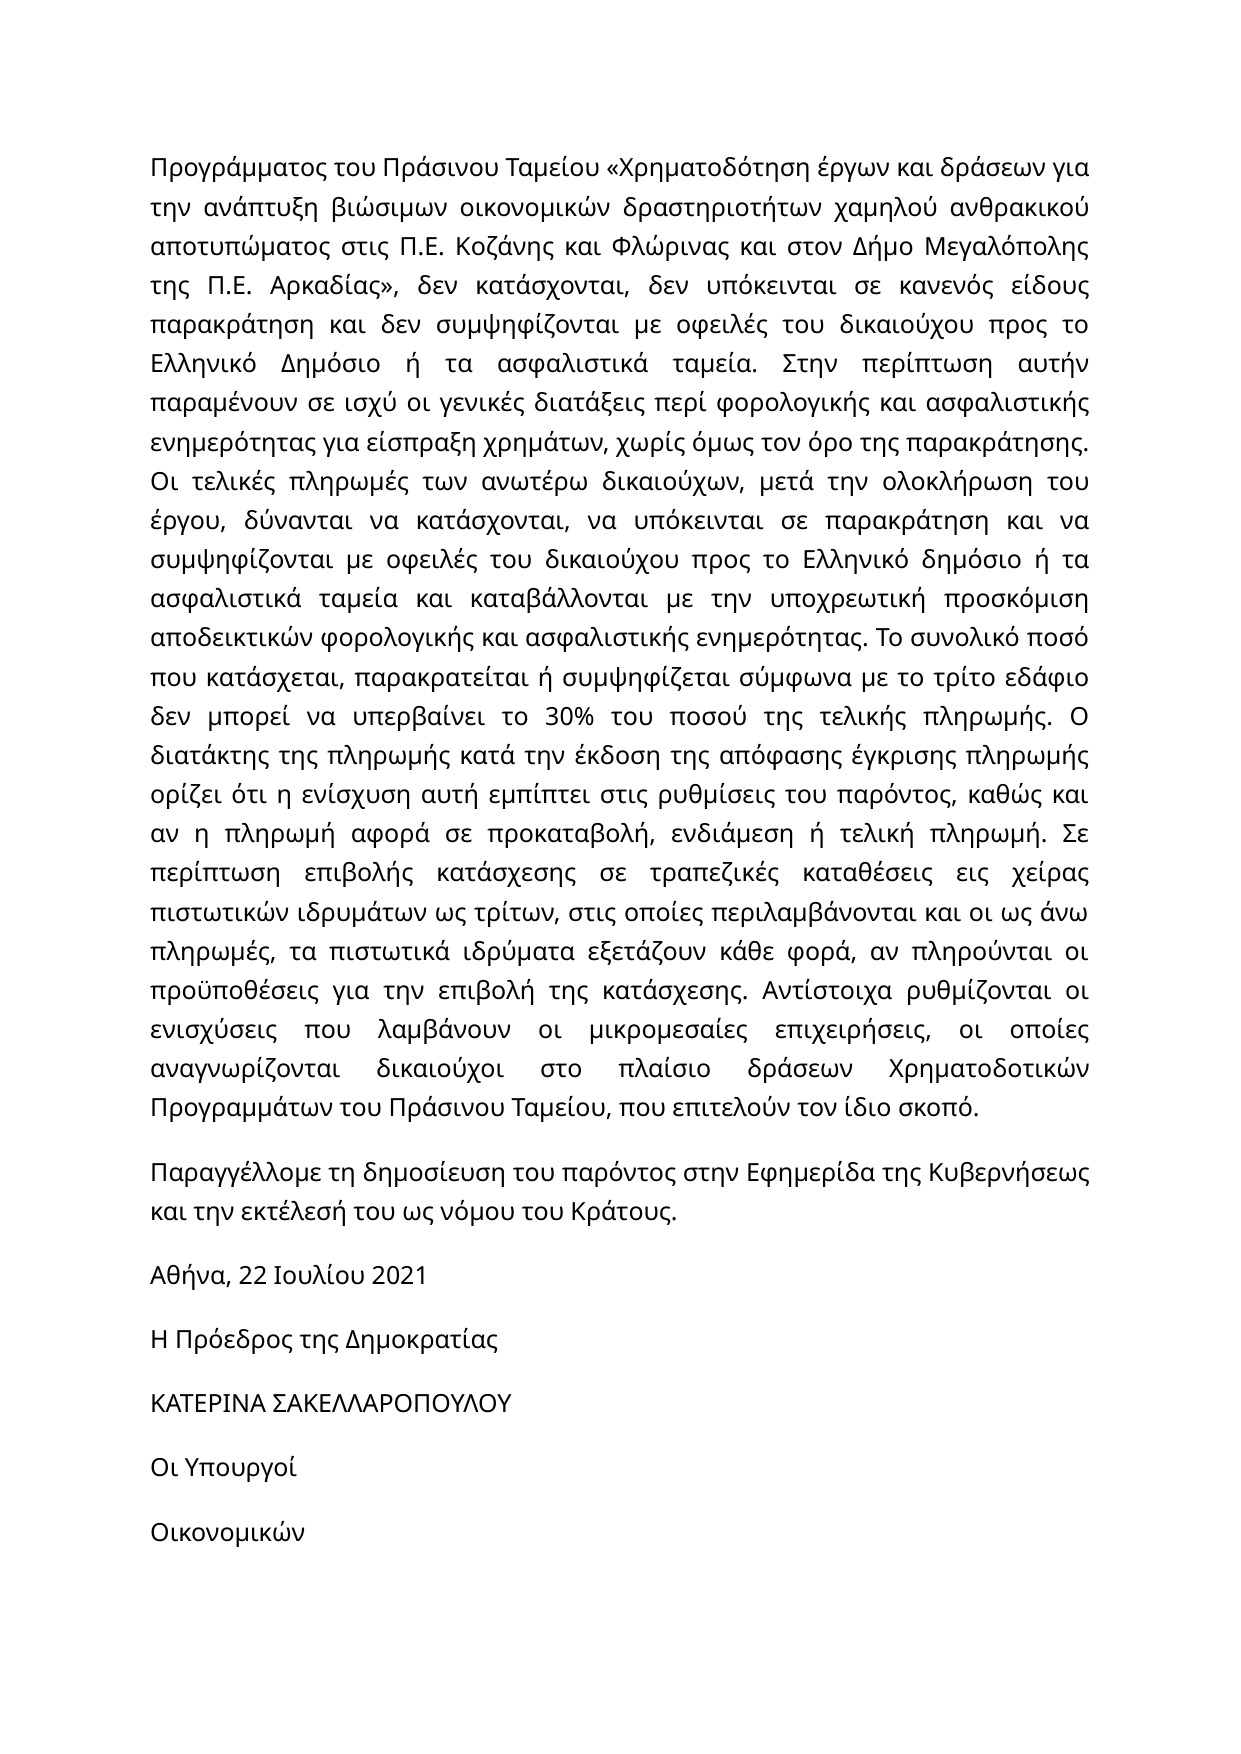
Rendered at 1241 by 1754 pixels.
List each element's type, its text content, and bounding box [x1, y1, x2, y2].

text Οικονομικών [150, 1514, 1090, 1548]
text Οι Υπουργοί [150, 1450, 1090, 1484]
text Η Πρόεδρος της Δημοκρατίας [150, 1322, 1090, 1356]
text Παραγγέλλομε τη δημοσίευση του παρόντος στην Εφημερίδα της Κυβερνήσεως και την εκτέλεσή του ως νόμου του Κράτους. [150, 1154, 1090, 1227]
text Αθήνα, 22 Ιουλίου 2021 [150, 1257, 1090, 1292]
text Προγράμματος του Πράσινου Ταμείου «Χρηματοδότηση έργων και δράσεων για την ανάπτυξη βιώσιμων οικονομικών δραστηριοτήτων χαμηλού ανθρακικού αποτυπώματος στις Π.Ε. Κοζάνης και Φλώρινας και στον Δήμο Μεγαλόπολης της Π.Ε. Αρκαδίας», δεν κατάσχονται, δεν υπόκεινται σε κανενός είδους παρακράτηση και δεν συμψηφίζονται με οφειλές του δικαιούχου προς το Ελληνικό Δημόσιο ή τα ασφαλιστικά ταμεία. Στην περίπτωση αυτήν παραμένουν σε ισχύ οι γενικές διατάξεις περί φορολογικής και ασφαλιστικής ενημερότητας για είσπραξη χρημάτων, χωρίς όμως τον όρο της παρακράτησης. Οι τελικές πληρωμές των ανωτέρω δικαιούχων, μετά την ολοκλήρωση του έργου, δύνανται να κατάσχονται, να υπόκεινται σε παρακράτηση και να συμψηφίζονται με οφειλές του δικαιούχου προς το Ελληνικό δημόσιο ή τα ασφαλιστικά ταμεία και καταβάλλονται με την υποχρεωτική προσκόμιση αποδεικτικών φορολογικής και ασφαλιστικής ενημερότητας. Το συνολικό ποσό που κατάσχεται, παρακρατείται ή συμψηφίζεται σύμφωνα με το τρίτο εδάφιο δεν μπορεί να υπερβαίνει το 30% του ποσού της τελικής πληρωμής. Ο διατάκτης της πληρωμής κατά την έκδοση της απόφασης έγκρισης πληρωμής ορίζει ότι η ενίσχυση αυτή εμπίπτει στις ρυθμίσεις του παρόντος, καθώς και αν η πληρωμή αφορά σε προκαταβολή, ενδιάμεση ή τελική πληρωμή. Σε περίπτωση επιβολής κατάσχεσης σε τραπεζικές καταθέσεις εις χείρας πιστωτικών ιδρυμάτων ως τρίτων, στις οποίες περιλαμβάνονται και οι ως άνω πληρωμές, τα πιστωτικά ιδρύματα εξετάζουν κάθε φορά, αν πληρούνται οι προϋποθέσεις για την επιβολή της κατάσχεσης. Αντίστοιχα ρυθμίζονται οι ενισχύσεις που λαμβάνουν οι μικρομεσαίες επιχειρήσεις, οι οποίες αναγνωρίζονται δικαιούχοι στο πλαίσιο δράσεων Χρηματοδοτικών Προγραμμάτων του Πράσινου Ταμείου, που επιτελούν τον ίδιο σκοπό. [150, 150, 1090, 1124]
text ΚΑΤΕΡΙΝΑ ΣΑΚΕΛΛΑΡΟΠΟΥΛΟΥ [150, 1386, 1090, 1420]
